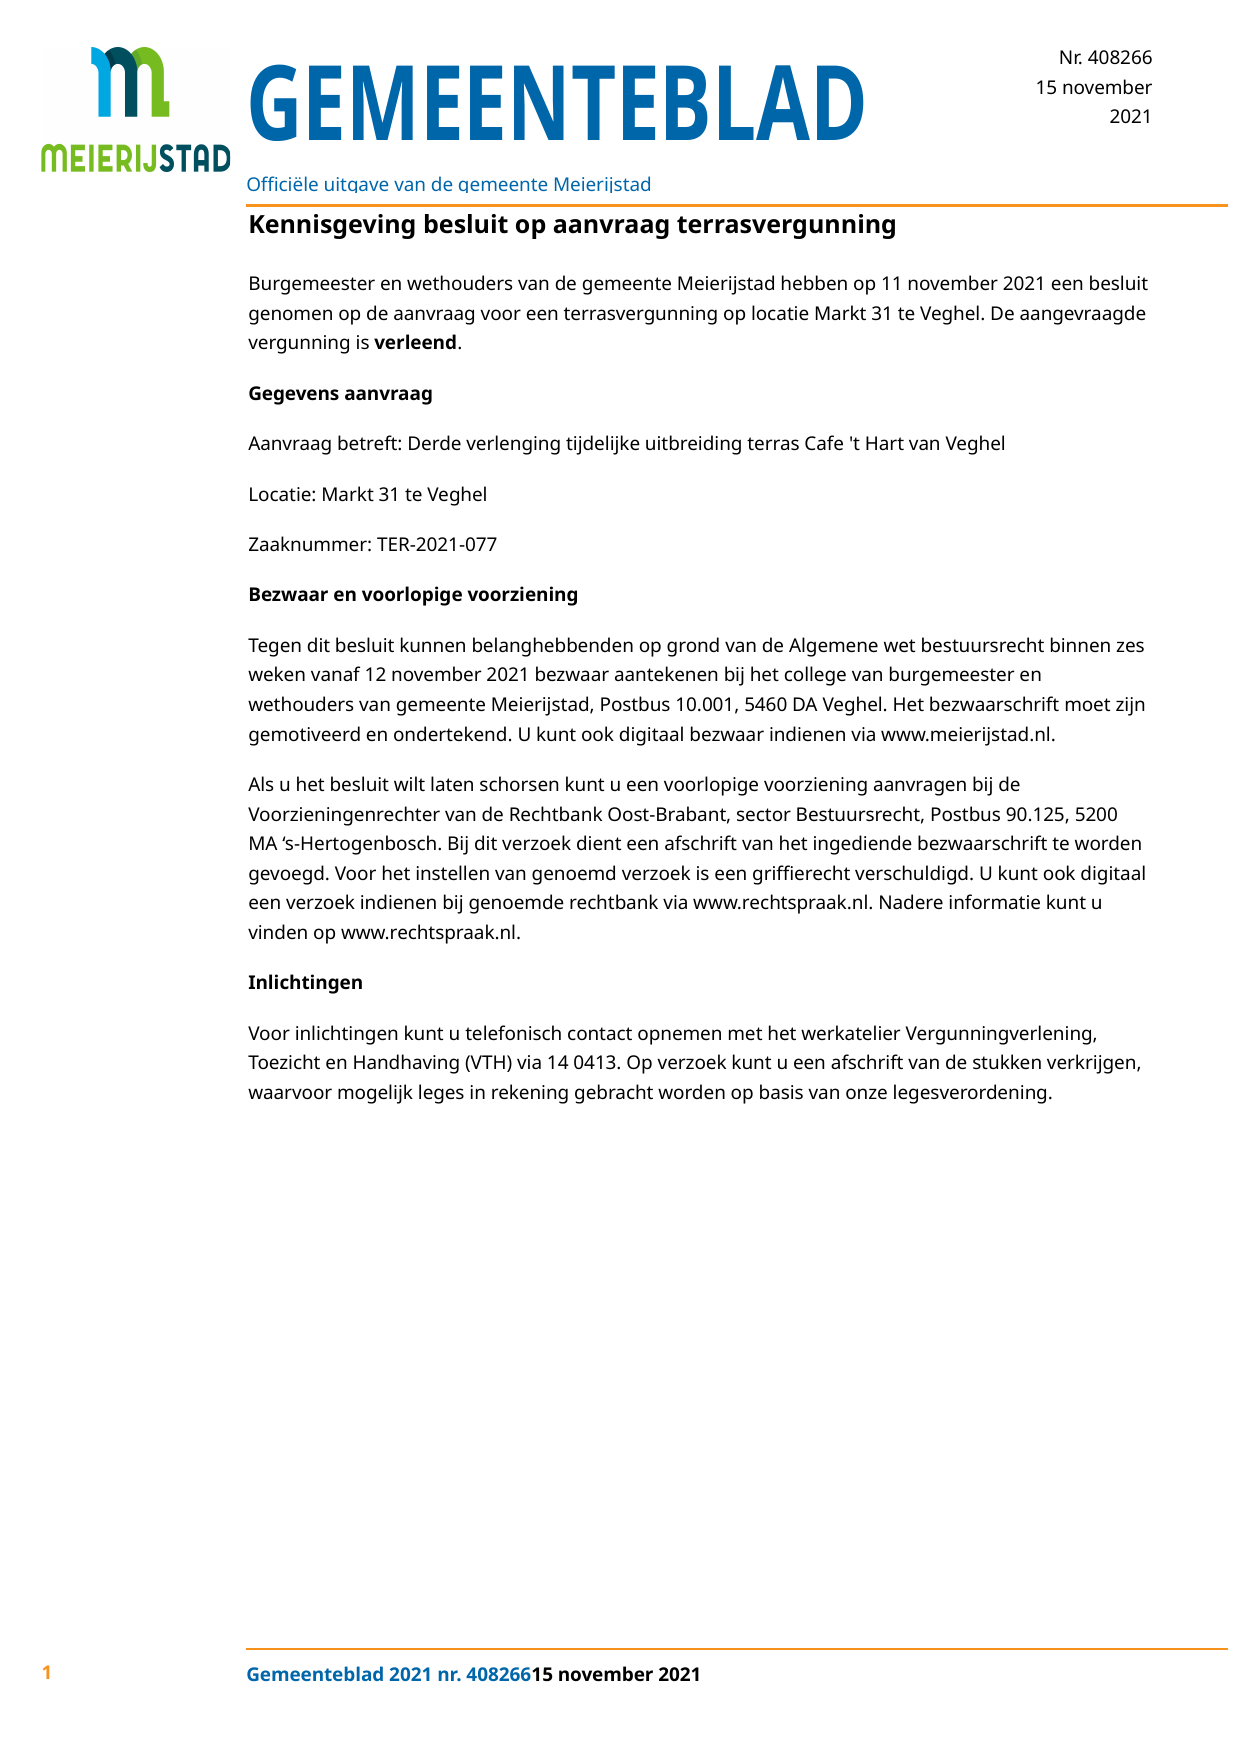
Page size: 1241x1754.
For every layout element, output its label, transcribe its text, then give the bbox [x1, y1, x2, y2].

text Locatie: Markt 31 te Veghel [248, 481, 1152, 506]
text Tegen dit besluit kunnen belanghebbenden op grond van de Algemene wet bestuursrecht binnen zes weken vanaf 12 november 2021 bezwaar aantekenen bij het college van burgemeester en wethouders van gemeente Meierijstad, Postbus 10.001, 5460 DA Veghel. Het bezwaarschrift moet zijn gemotiveerd en ondertekend. U kunt ook digitaal bezwaar indienen via www.meierijstad.nl. [248, 632, 1152, 746]
text Aanvraag betreft: Derde verlenging tijdelijke uitbreiding terras Cafe 't Hart van Veghel [248, 430, 1152, 456]
text Inlichtingen [248, 969, 1152, 995]
text Voor inlichtingen kunt u telefonisch contact opnemen met het werkatelier Vergunningverlening, Toezicht en Handhaving (VTH) via 14 0413. Op verzoek kunt u een afschrift van de stukken verkrijgen, waarvoor mogelijk leges in rekening gebracht worden op basis van onze legesverordening. [248, 1020, 1152, 1105]
text Als u het besluit wilt laten schorsen kunt u een voorlopige voorziening aanvragen bij de Voorzieningenrechter van de Rechtbank Oost-Brabant, sector Bestuursrecht, Postbus 90.125, 5200 MA ‘s-Hertogenbosch. Bij dit verzoek dient een afschrift van het ingediende bezwaarschrift te worden gevoegd. Voor het instellen van genoemd verzoek is een griffierecht verschuldigd. U kunt ook digitaal een verzoek indienen bij genoemde rechtbank via www.rechtspraak.nl. Nadere informatie kunt u vinden op www.rechtspraak.nl. [248, 771, 1152, 945]
text Gegevens aanvraag [248, 380, 1152, 406]
picture [41, 47, 231, 172]
text Bezwaar en voorlopige voorziening [248, 582, 1152, 607]
text Burgemeester en wethouders van de gemeente Meierijstad hebben op 11 november 2021 een besluit genomen op de aanvraag voor een terrasvergunning op locatie Markt 31 te Veghel. De aangevraagde vergunning is verleend. [248, 270, 1152, 355]
text Zaaknummer: TER-2021-077 [248, 531, 1152, 557]
text Kennisgeving besluit op aanvraag terrasvergunning [248, 207, 1152, 241]
